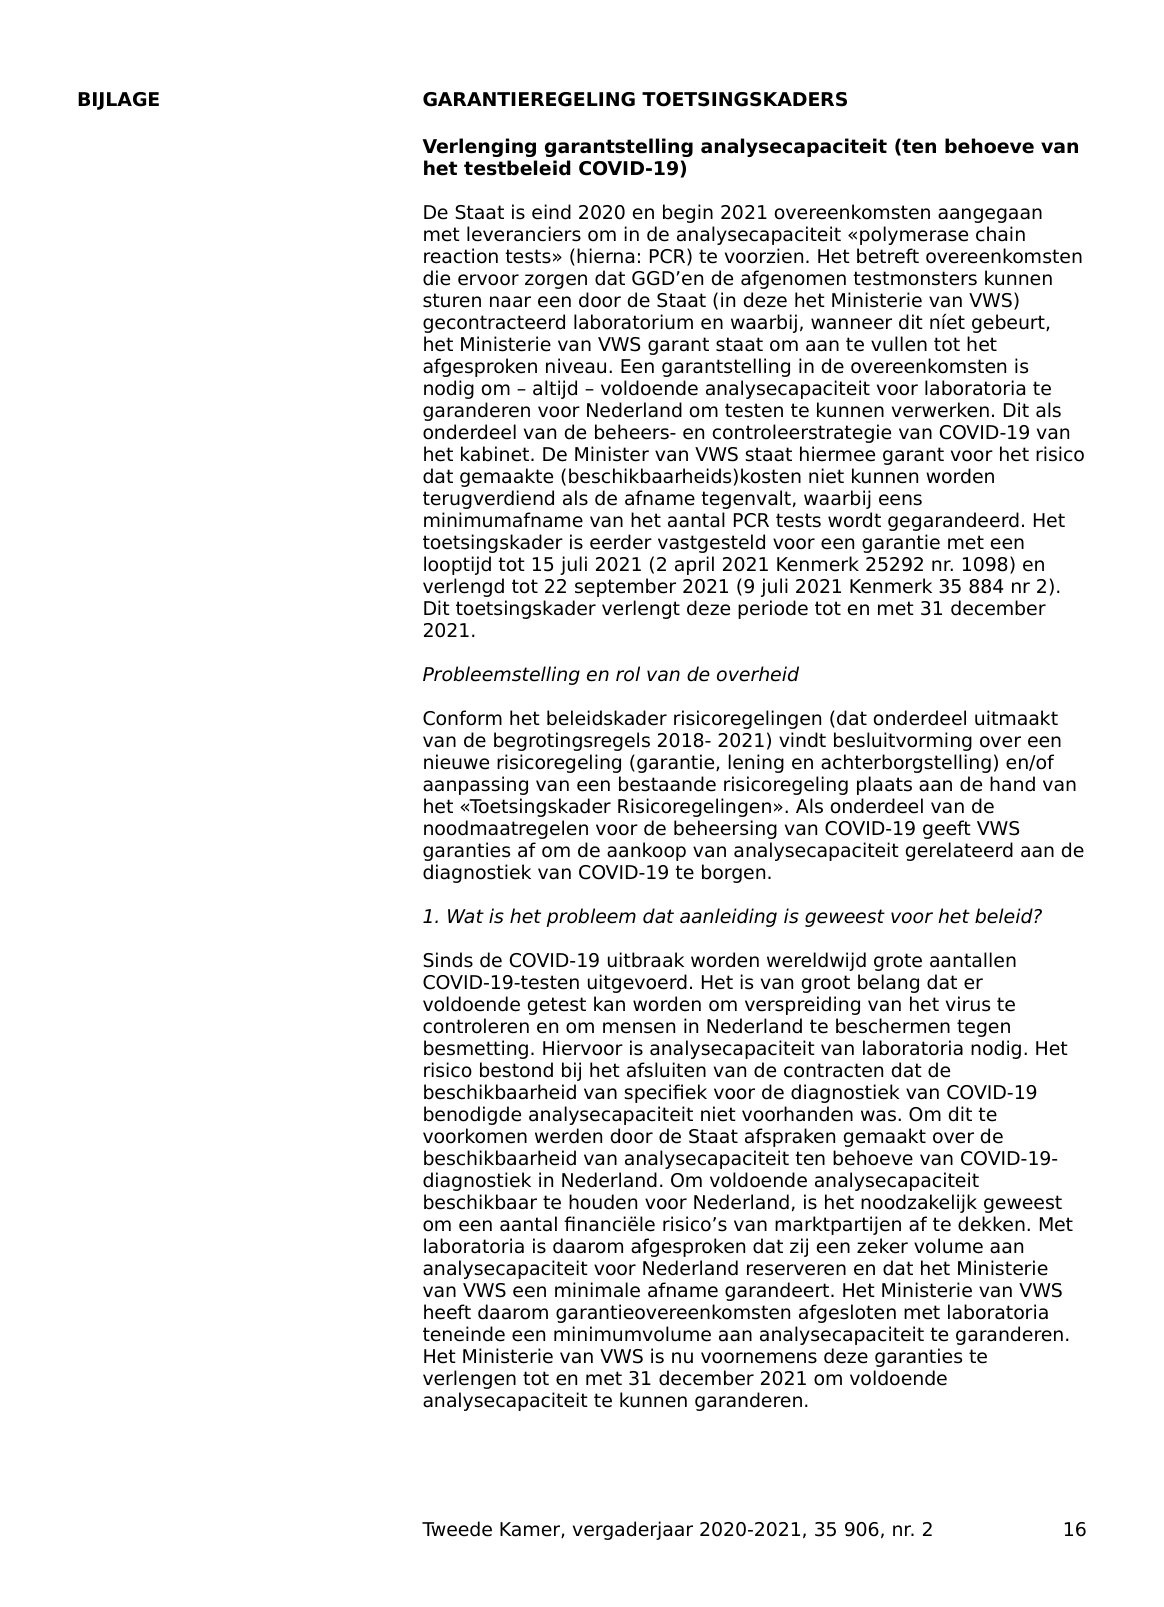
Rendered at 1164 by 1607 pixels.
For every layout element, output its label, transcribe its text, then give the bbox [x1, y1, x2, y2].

text Conform het beleidskader risicoregelingen (dat onderdeel uitmaakt van de begrotingsregels 2018- 2021) vindt besluitvorming over een nieuwe risicoregeling (garantie, lening en achterborgstelling) en/of aanpassing van een bestaande risicoregeling plaats aan de hand van het «Toetsingskader Risicoregelingen». Als onderdeel van de noodmaatregelen voor de beheersing van COVID-19 geeft VWS garanties af om de aankoop van analysecapaciteit gerelateerd aan de diagnostiek van COVID-19 te borgen. [422, 708, 1087, 884]
subtitle Probleemstelling en rol van de overheid [422, 664, 1087, 686]
text Sinds de COVID-19 uitbraak worden wereldwijd grote aantallen COVID-19-testen uitgevoerd. Het is van groot belang dat er voldoende getest kan worden om verspreiding van het virus te controleren en om mensen in Nederland te beschermen tegen besmetting. Hiervoor is analysecapaciteit van laboratoria nodig. Het risico bestond bij het afsluiten van de contracten dat de beschikbaarheid van specifiek voor de diagnostiek van COVID-19 benodigde analysecapaciteit niet voorhanden was. Om dit te voorkomen werden door de Staat afspraken gemaakt over de beschikbaarheid van analysecapaciteit ten behoeve van COVID-19-diagnostiek in Nederland. Om voldoende analysecapaciteit beschikbaar te houden voor Nederland, is het noodzakelijk geweest om een aantal financiële risico’s van marktpartijen af te dekken. Met laboratoria is daarom afgesproken dat zij een zeker volume aan analysecapaciteit voor Nederland reserveren en dat het Ministerie van VWS een minimale afname garandeert. Het Ministerie van VWS heeft daarom garantieovereenkomsten afgesloten met laboratoria teneinde een minimumvolume aan analysecapaciteit te garanderen. Het Ministerie van VWS is nu voornemens deze garanties te verlengen tot en met 31 december 2021 om voldoende analysecapaciteit te kunnen garanderen. [422, 950, 1087, 1412]
text De Staat is eind 2020 en begin 2021 overeenkomsten aangegaan met leveranciers om in de analysecapaciteit «polymerase chain reaction tests» (hierna: PCR) te voorzien. Het betreft overeenkomsten die ervoor zorgen dat GGD’en de afgenomen testmonsters kunnen sturen naar een door de Staat (in deze het Ministerie van VWS) gecontracteerd laboratorium en waarbij, wanneer dit níet gebeurt, het Ministerie van VWS garant staat om aan te vullen tot het afgesproken niveau. Een garantstelling in de overeenkomsten is nodig om – altijd – voldoende analysecapaciteit voor laboratoria te garanderen voor Nederland om testen te kunnen verwerken. Dit als onderdeel van de beheers- en controleerstrategie van COVID-19 van het kabinet. De Minister van VWS staat hiermee garant voor het risico dat gemaakte (beschikbaarheids)kosten niet kunnen worden terugverdiend als de afname tegenvalt, waarbij eens minimumafname van het aantal PCR tests wordt gegarandeerd. Het toetsingskader is eerder vastgesteld voor een garantie met een looptijd tot 15 juli 2021 (2 april 2021 Kenmerk 25292 nr. 1098) en verlengd tot 22 september 2021 (9 juli 2021 Kenmerk 35 884 nr 2). Dit toetsingskader verlengt deze periode tot en met 31 december 2021. [422, 202, 1087, 642]
subtitle BIJLAGE GARANTIEREGELING TOETSINGSKADERS [77, 89, 1087, 111]
subtitle Verlenging garantstelling analysecapaciteit (ten behoeve van het testbeleid COVID-19) [422, 136, 1087, 180]
subtitle 1. Wat is het probleem dat aanleiding is geweest voor het beleid? [422, 906, 1087, 928]
